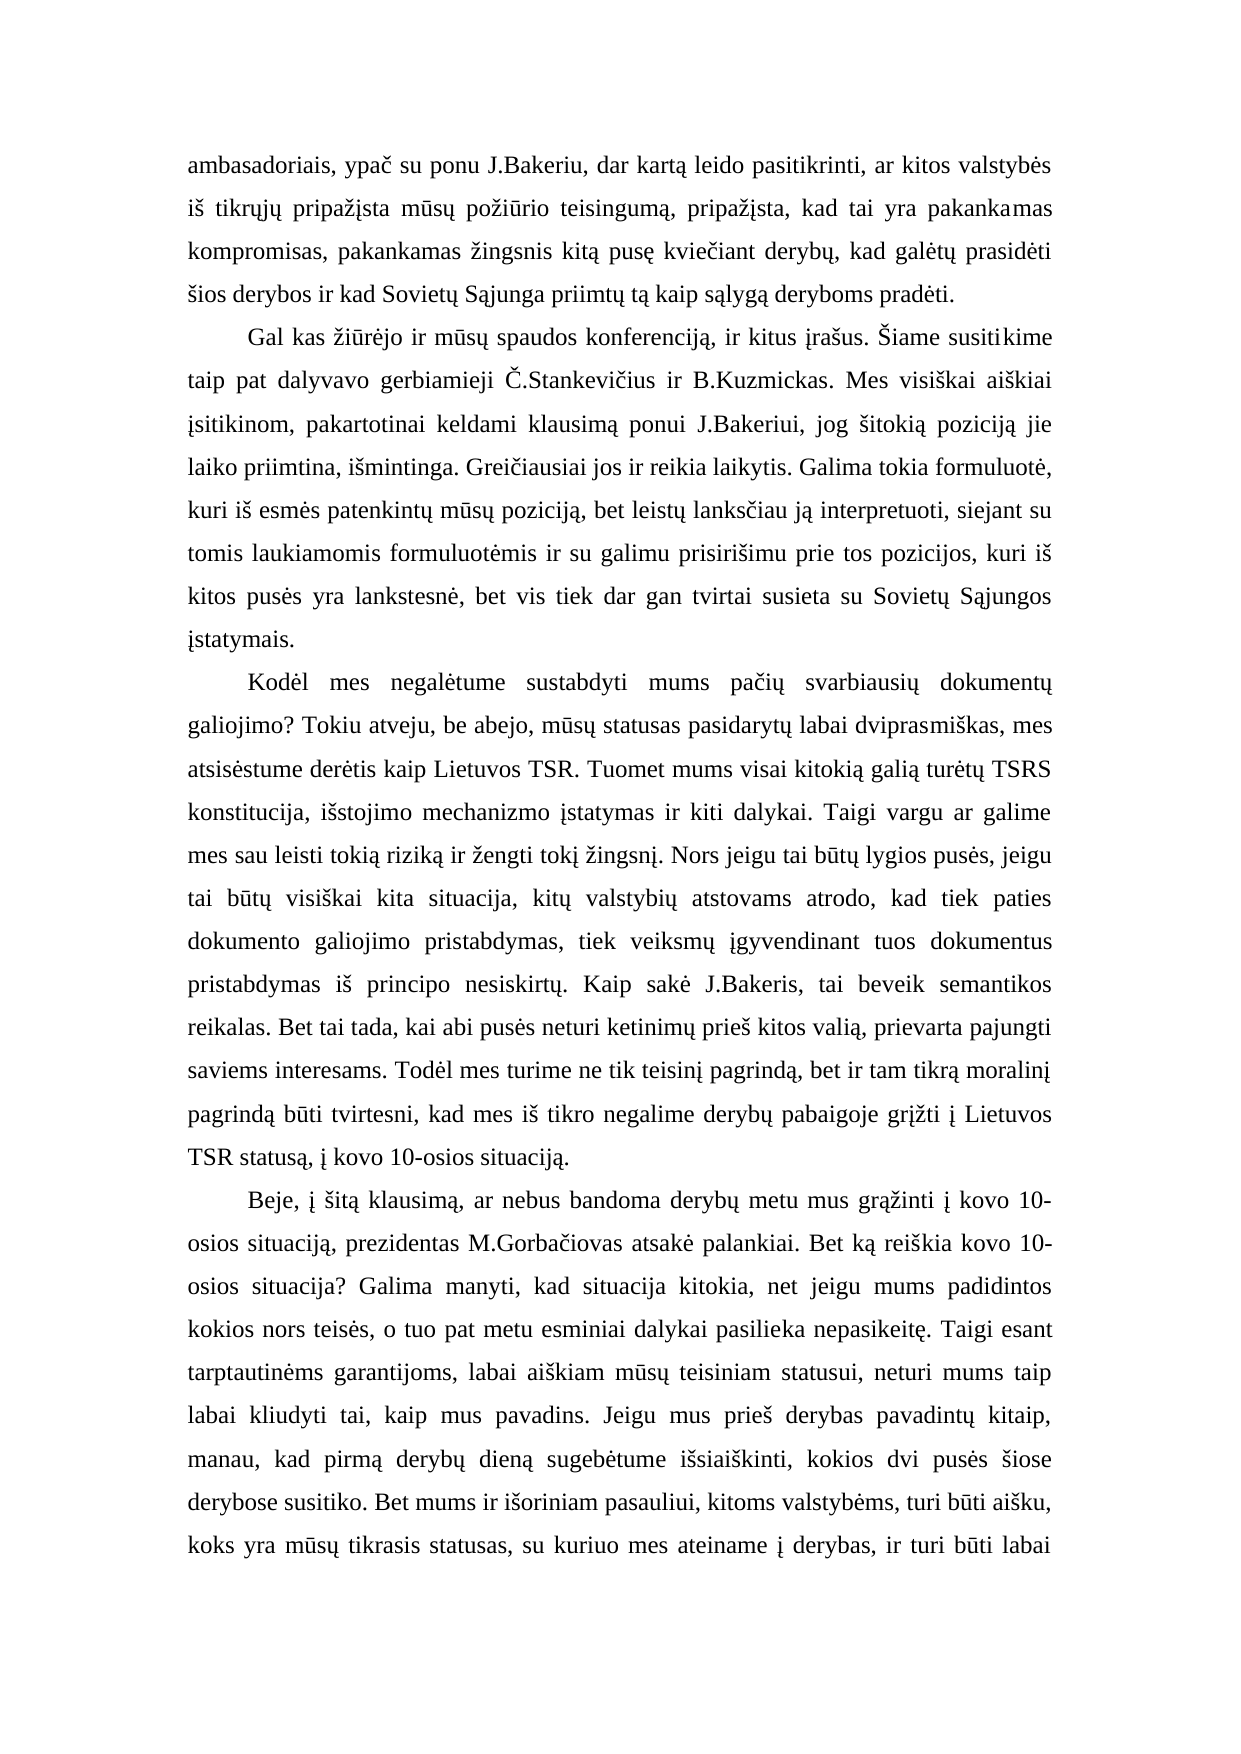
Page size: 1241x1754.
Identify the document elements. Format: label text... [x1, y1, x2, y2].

text Beje, į šitą klausimą, ar nebus bandoma derybų metu mus grąžinti į kovo 10-osios situaciją, prezidentas M.Gorbačiovas atsakė palankiai. Bet ką reiš­kia kovo 10-osios situacija? Galima manyti, kad situacija kitokia, net jeigu mums padidintos kokios nors teisės, o tuo pat metu esminiai dalykai pasilie­ka nepasikeitę. Taigi esant tarptautinėms garantijoms, labai aiškiam mūsų teisiniam statusui, neturi mums taip labai kliudyti tai, kaip mus pavadins. Jeigu mus prieš derybas pavadintų kitaip, manau, kad pirmą derybų dieną sugebėtume išsiaiškinti, kokios dvi pusės šiose derybose susitiko. Bet mums ir išoriniam pasauliui, kitoms valstybėms, turi būti aišku, koks yra mūsų tikrasis statusas, su kuriuo mes ateiname į derybas, ir turi būti labai [187, 1185, 1053, 1559]
text Gal kas žiūrėjo ir mūsų spaudos konferenciją, ir kitus įrašus. Šiame susiti­kime taip pat dalyvavo gerbiamieji Č.Stankevičius ir B.Kuzmickas. Mes visiškai aiškiai įsitikinom, pakartotinai keldami klausimą ponui J.Bakeriui, jog šitokią poziciją jie laiko priimtina, išmintinga. Greičiausiai jos ir reikia laikytis. Galima tokia formuluotė, kuri iš esmės patenkintų mūsų poziciją, bet leistų lanksčiau ją interpretuoti, siejant su tomis laukiamomis formuluo­tėmis ir su galimu prisirišimu prie tos pozicijos, kuri iš kitos pusės yra lankstesnė, bet vis tiek dar gan tvirtai susieta su Sovietų Sąjungos įstatymais. [187, 322, 1053, 653]
text ambasado­riais, ypač su ponu J.Bakeriu, dar kartą leido pasitikrinti, ar kitos valstybės iš tikrųjų pripažįsta mūsų požiūrio teisingumą, pripažįsta, kad tai yra pakanka­mas kompromisas, pakankamas žingsnis kitą pusę kviečiant derybų, kad galėtų prasidėti šios derybos ir kad Sovietų Sąjunga priimtų tą kaip sąlygą deryboms pradėti. [187, 150, 1053, 308]
text Kodėl mes negalėtume sustabdyti mums pačių svarbiausių dokumentų galiojimo? Tokiu atveju, be abejo, mūsų statusas pasidarytų labai dvipras­miškas, mes atsisėstume derėtis kaip Lietuvos TSR. Tuomet mums visai kitokią galią turėtų TSRS konstitucija, išstojimo mechanizmo įstatymas ir kiti dalykai. Taigi vargu ar galime mes sau leisti tokią riziką ir žengti tokį žingsnį. Nors jeigu tai būtų lygios pusės, jeigu tai būtų visiškai kita situacija, kitų valstybių atstovams atrodo, kad tiek paties dokumento galiojimo pris­tabdymas, tiek veiksmų įgyvendinant tuos dokumentus pristabdymas iš prin­cipo nesiskirtų. Kaip sakė J.Bakeris, tai beveik semantikos reikalas. Bet tai tada, kai abi pusės neturi ketinimų prieš kitos valią, prievarta pajungti saviems interesams. Todėl mes turime ne tik teisinį pagrindą, bet ir tam tikrą moralinį pagrindą būti tvirtesni, kad mes iš tikro negalime derybų pabaigoje grįžti į Lietuvos TSR statusą, į kovo 10-osios situaciją. [187, 667, 1053, 1171]
